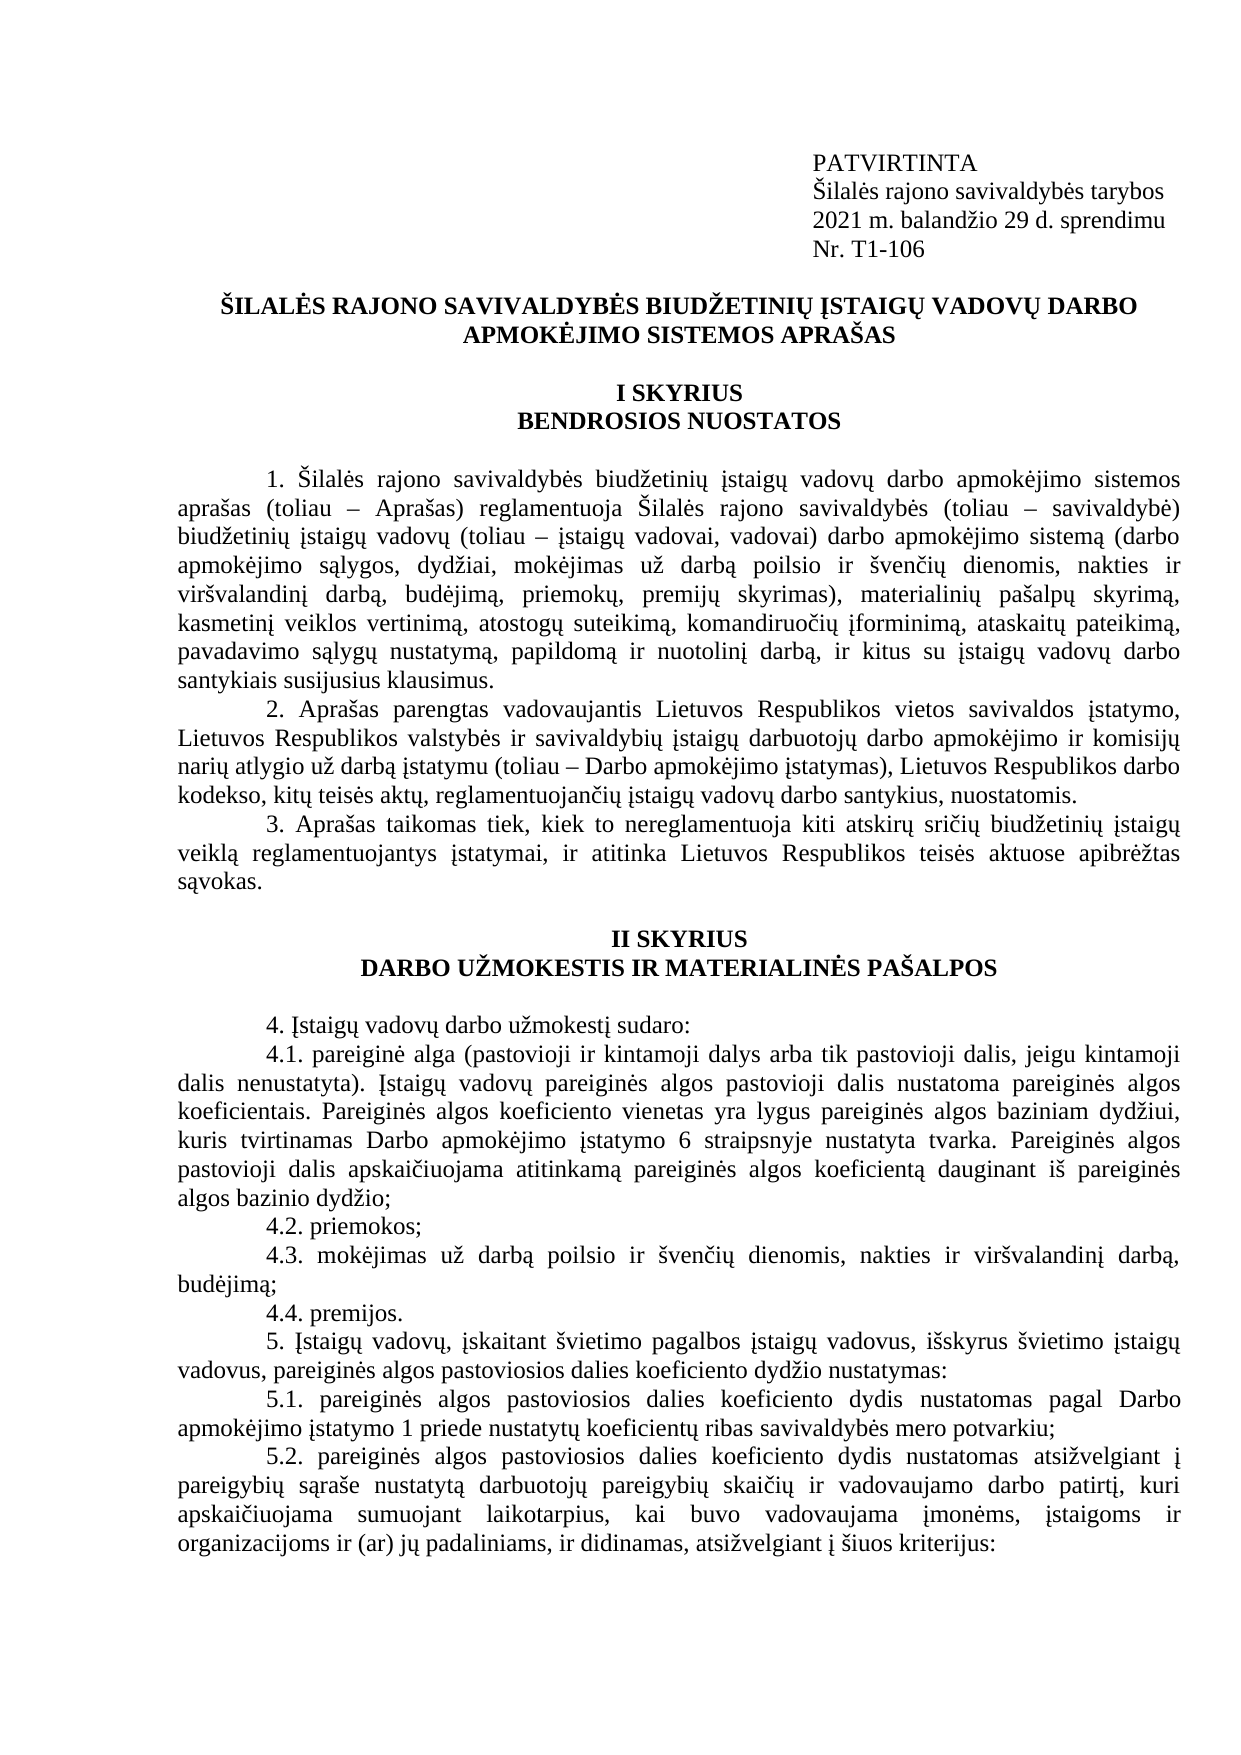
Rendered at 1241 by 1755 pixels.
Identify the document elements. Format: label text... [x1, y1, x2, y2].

text 4. Įstaigų vadovų darbo užmokestį sudaro: [177, 1010, 1181, 1039]
text 2. Aprašas parengtas vadovaujantis Lietuvos Respublikos vietos savivaldos įstatymo, Lietuvos Respublikos valstybės ir savivaldybių įstaigų darbuotojų darbo apmokėjimo ir komisijų narių atlygio už darbą įstatymu (toliau – Darbo apmokėjimo įstatymas), Lietuvos Respublikos darbo kodekso, kitų teisės aktų, reglamentuojančių įstaigų vadovų darbo santykius, nuostatomis. [177, 694, 1181, 809]
text Šilalės rajono savivaldybės tarybos [177, 176, 1181, 205]
text 1. Šilalės rajono savivaldybės biudžetinių įstaigų vadovų darbo apmokėjimo sistemos aprašas (toliau – Aprašas) reglamentuoja Šilalės rajono savivaldybės (toliau – savivaldybė) biudžetinių įstaigų vadovų (toliau – įstaigų vadovai, vadovai) darbo apmokėjimo sistemą (darbo apmokėjimo sąlygos, dydžiai, mokėjimas už darbą poilsio ir švenčių dienomis, nakties ir viršvalandinį darbą, budėjimą, priemokų, premijų skyrimas), materialinių pašalpų skyrimą, kasmetinį veiklos vertinimą, atostogų suteikimą, komandiruočių įforminimą, ataskaitų pateikimą, pavadavimo sąlygų nustatymą, papildomą ir nuotolinį darbą, ir kitus su įstaigų vadovų darbo santykiais susijusius klausimus. [177, 464, 1181, 694]
text DARBO UŽMOKESTIS IR MATERIALINĖS PAŠALPOS [177, 953, 1181, 981]
text Nr. T1-106 [177, 234, 1181, 263]
text BENDROSIOS NUOSTATOS [177, 406, 1181, 435]
text 4.3. mokėjimas už darbą poilsio ir švenčių dienomis, nakties ir viršvalandinį darbą, budėjimą; [177, 1240, 1181, 1298]
text ŠILALĖS RAJONO SAVIVALDYBĖS BIUDŽETINIŲ ĮSTAIGŲ VADOVŲ DARBO APMOKĖJIMO SISTEMOS APRAŠAS [177, 291, 1181, 349]
text 5.2. pareiginės algos pastoviosios dalies koeficiento dydis nustatomas atsižvelgiant į pareigybių sąraše nustatytą darbuotojų pareigybių skaičių ir vadovaujamo darbo patirtį, kuri apskaičiuojama sumuojant laikotarpius, kai buvo vadovaujama įmonėms, įstaigoms ir organizacijoms ir (ar) jų padaliniams, ir didinamas, atsižvelgiant į šiuos kriterijus: [177, 1441, 1181, 1556]
text I SKYRIUS [177, 378, 1181, 406]
text 5.1. pareiginės algos pastoviosios dalies koeficiento dydis nustatomas pagal Darbo apmokėjimo įstatymo 1 priede nustatytų koeficientų ribas savivaldybės mero potvarkiu; [177, 1384, 1181, 1441]
text 4.1. pareiginė alga (pastovioji ir kintamoji dalys arba tik pastovioji dalis, jeigu kintamoji dalis nenustatyta). Įstaigų vadovų pareiginės algos pastovioji dalis nustatoma pareiginės algos koeficientais. Pareiginės algos koeficiento vienetas yra lygus pareiginės algos baziniam dydžiui, kuris tvirtinamas Darbo apmokėjimo įstatymo 6 straipsnyje nustatyta tvarka. Pareiginės algos pastovioji dalis apskaičiuojama atitinkamą pareiginės algos koeficientą dauginant iš pareiginės algos bazinio dydžio; [177, 1039, 1181, 1211]
text 2021 m. balandžio 29 d. sprendimu [177, 205, 1181, 234]
text 4.4. premijos. [177, 1298, 1181, 1326]
text II SKYRIUS [177, 924, 1181, 953]
text 3. Aprašas taikomas tiek, kiek to nereglamentuoja kiti atskirų sričių biudžetinių įstaigų veiklą reglamentuojantys įstatymai, ir atitinka Lietuvos Respublikos teisės aktuose apibrėžtas sąvokas. [177, 809, 1181, 895]
text PATVIRTINTA [177, 148, 1181, 176]
text 5. Įstaigų vadovų, įskaitant švietimo pagalbos įstaigų vadovus, išskyrus švietimo įstaigų vadovus, pareiginės algos pastoviosios dalies koeficiento dydžio nustatymas: [177, 1326, 1181, 1384]
text 4.2. priemokos; [177, 1211, 1181, 1240]
